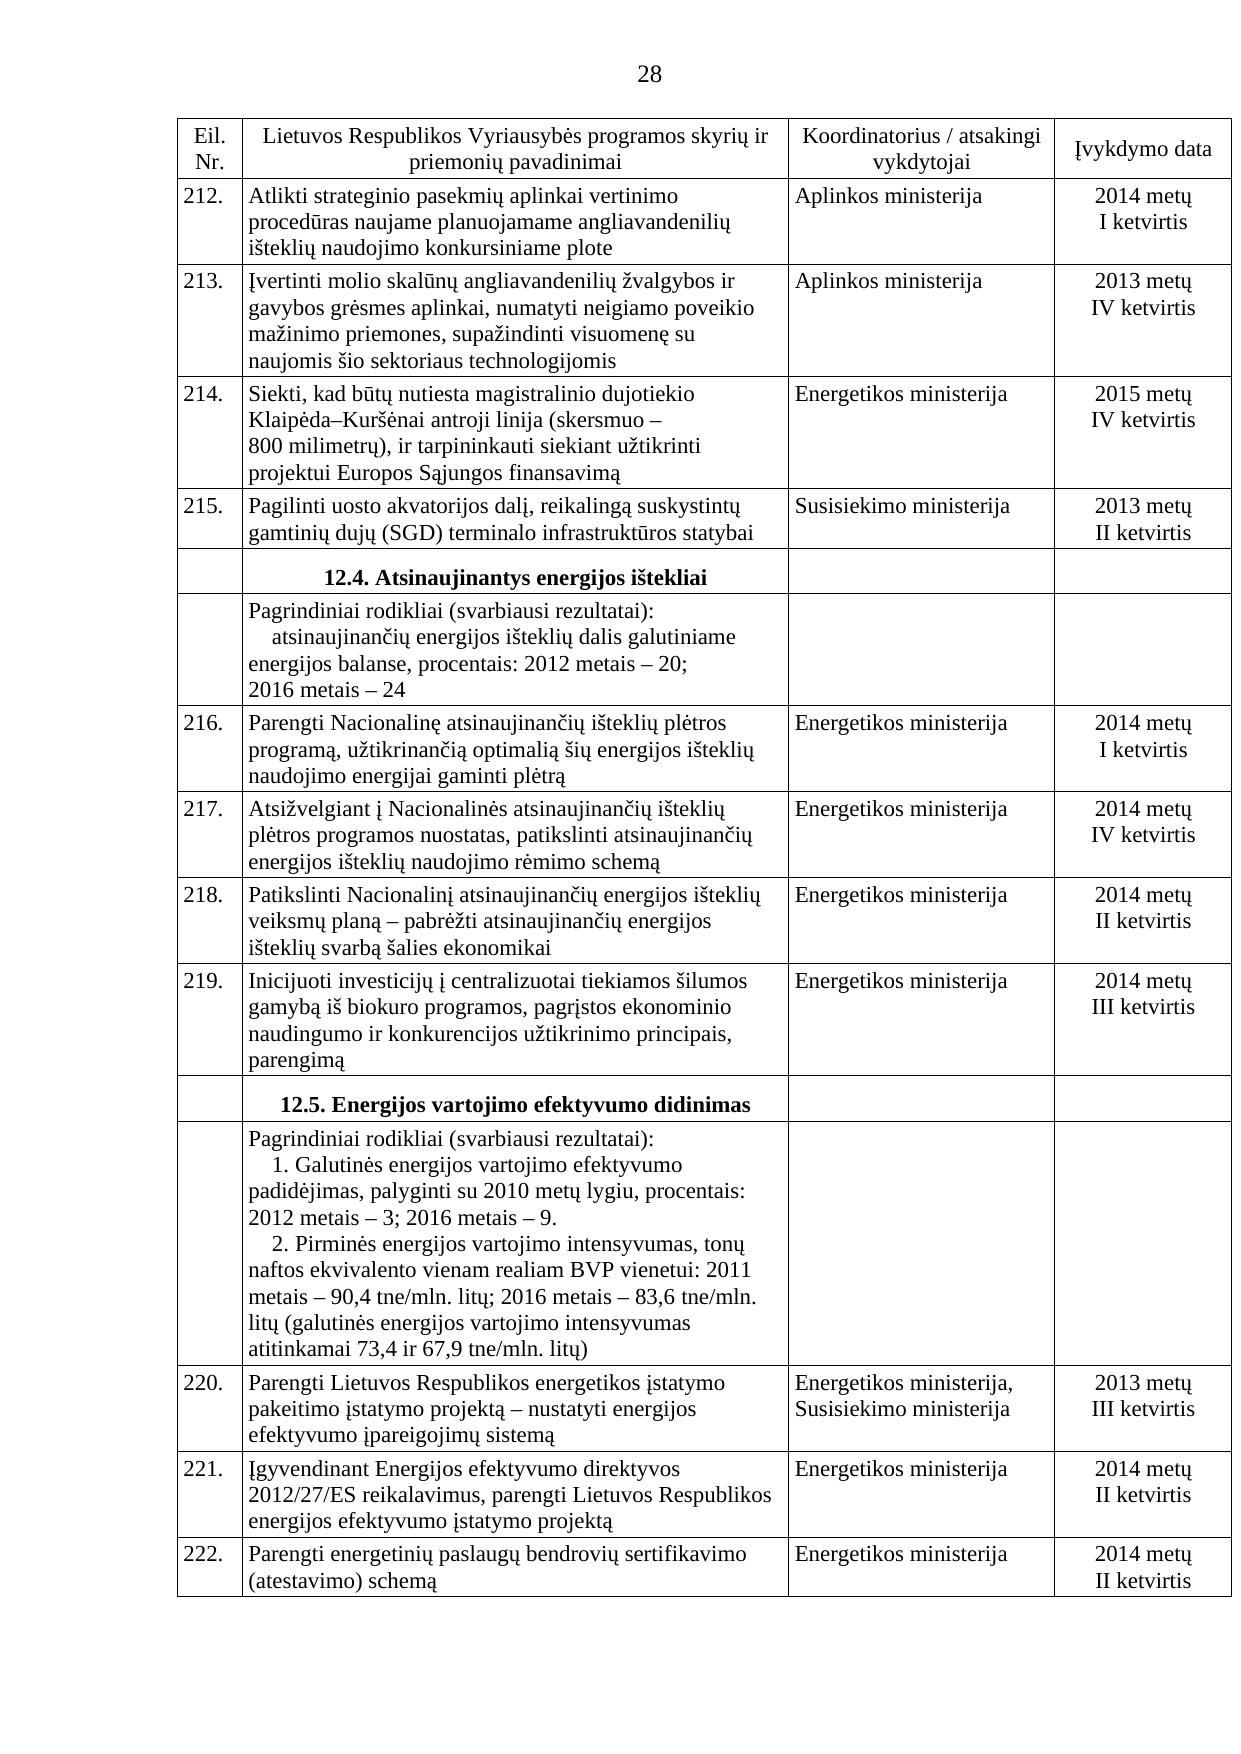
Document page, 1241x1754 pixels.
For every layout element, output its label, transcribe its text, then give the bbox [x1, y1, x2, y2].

table_cell 2013 metų IV ketvirtis [1055, 265, 1231, 376]
table_cell 2014 metų I ketvirtis [1055, 179, 1231, 264]
table_cell 2014 metų II ketvirtis [1055, 1452, 1231, 1537]
table_cell Įgyvendinant Energijos efektyvumo direktyvos 2012/27/ES reikalavimus, parengti Lietuvos Respublikos energijos efektyvumo įstatymo projektą [243, 1452, 788, 1537]
table_cell [1055, 1076, 1231, 1121]
table_cell [178, 594, 242, 705]
table_cell 2014 metų I ketvirtis [1055, 706, 1231, 791]
table_header Eil. Nr. [178, 119, 242, 178]
table_cell [789, 1076, 1054, 1121]
table_cell 2013 metų II ketvirtis [1055, 489, 1231, 548]
table_cell Parengti Nacionalinę atsinaujinančių išteklių plėtros programą, užtikrinančią optimalią šių energijos išteklių naudojimo energijai gaminti plėtrą [243, 706, 788, 791]
table_cell [1055, 1122, 1231, 1365]
table_cell 213. [178, 265, 242, 376]
table_cell 2014 metų II ketvirtis [1055, 878, 1231, 963]
table_cell Atsižvelgiant į Nacionalinės atsinaujinančių išteklių plėtros programos nuostatas, patikslinti atsinaujinančių energijos išteklių naudojimo rėmimo schemą [243, 792, 788, 877]
table_cell 215. [178, 489, 242, 548]
table_cell Energetikos ministerija [789, 1538, 1054, 1596]
table_cell 2014 metų IV ketvirtis [1055, 792, 1231, 877]
table_cell [1055, 594, 1231, 705]
table_cell 214. [178, 377, 242, 488]
table_header Įvykdymo data [1055, 119, 1231, 178]
table_cell Energetikos ministerija [789, 792, 1054, 877]
table_cell Pagrindiniai rodikliai (svarbiausi rezultatai): 1. Galutinės energijos vartojimo efektyvumo padidėjimas, palyginti su 2010 metų lygiu, procentais: 2012 metais – 3; 2016 metais – 9. 2. Pirminės energijos vartojimo intensyvumas, tonų naftos ekvivalento vienam realiam BVP vienetui: 2011 metais – 90,4 tne/mln. litų; 2016 metais – 83,6 tne/mln. litų (galutinės energijos vartojimo intensyvumas atitinkamai 73,4 ir 67,9 tne/mln. litų) [243, 1122, 788, 1365]
table_cell [178, 1076, 242, 1121]
table_header Koordinatorius / atsakingi vykdytojai [789, 119, 1054, 178]
table_header Lietuvos Respublikos Vyriausybės programos skyrių ir priemonių pavadinimai [243, 119, 788, 178]
table_cell [178, 549, 242, 593]
table_cell Atlikti strateginio pasekmių aplinkai vertinimo procedūras naujame planuojamame angliavandenilių išteklių naudojimo konkursiniame plote [243, 179, 788, 264]
table_cell 12.4. Atsinaujinantys energijos ištekliai [243, 549, 788, 593]
table_cell 2013 metų III ketvirtis [1055, 1366, 1231, 1451]
table_cell Pagilinti uosto akvatorijos dalį, reikalingą suskystintų gamtinių dujų (SGD) terminalo infrastruktūros statybai [243, 489, 788, 548]
table_cell Energetikos ministerija, Susisiekimo ministerija [789, 1366, 1054, 1451]
table_cell 222. [178, 1538, 242, 1596]
table_cell 221. [178, 1452, 242, 1537]
table_cell Parengti energetinių paslaugų bendrovių sertifikavimo (atestavimo) schemą [243, 1538, 788, 1596]
table_cell 2014 metų II ketvirtis [1055, 1538, 1231, 1596]
table_cell 216. [178, 706, 242, 791]
table_cell 218. [178, 878, 242, 963]
table_cell Energetikos ministerija [789, 377, 1054, 488]
table_cell Energetikos ministerija [789, 878, 1054, 963]
table_cell [789, 1122, 1054, 1365]
table_cell Inicijuoti investicijų į centralizuotai tiekiamos šilumos gamybą iš biokuro programos, pagrįstos ekonominio naudingumo ir konkurencijos užtikrinimo principais, parengimą [243, 964, 788, 1075]
table_cell Aplinkos ministerija [789, 179, 1054, 264]
table_cell Siekti, kad būtų nutiesta magistralinio dujotiekio Klaipėda–Kuršėnai antroji linija (skersmuo – 800 milimetrų), ir tarpininkauti siekiant užtikrinti projektui Europos Sąjungos finansavimą [243, 377, 788, 488]
table_cell Pagrindiniai rodikliai (svarbiausi rezultatai): atsinaujinančių energijos išteklių dalis galutiniame energijos balanse, procentais: 2012 metais – 20; 2016 metais – 24 [243, 594, 788, 705]
table_cell [789, 594, 1054, 705]
table_cell Aplinkos ministerija [789, 265, 1054, 376]
table_cell 219. [178, 964, 242, 1075]
table_cell [178, 1122, 242, 1365]
table_cell 212. [178, 179, 242, 264]
table_cell Energetikos ministerija [789, 706, 1054, 791]
table_cell [789, 549, 1054, 593]
table_cell Energetikos ministerija [789, 964, 1054, 1075]
table_cell Susisiekimo ministerija [789, 489, 1054, 548]
table_cell 12.5. Energijos vartojimo efektyvumo didinimas [243, 1076, 788, 1121]
table_cell Patikslinti Nacionalinį atsinaujinančių energijos išteklių veiksmų planą – pabrėžti atsinaujinančių energijos išteklių svarbą šalies ekonomikai [243, 878, 788, 963]
table_cell Įvertinti molio skalūnų angliavandenilių žvalgybos ir gavybos grėsmes aplinkai, numatyti neigiamo poveikio mažinimo priemones, supažindinti visuomenę su naujomis šio sektoriaus technologijomis [243, 265, 788, 376]
table_cell [1055, 549, 1231, 593]
table_cell 220. [178, 1366, 242, 1451]
table_cell Energetikos ministerija [789, 1452, 1054, 1537]
table_cell 2015 metų IV ketvirtis [1055, 377, 1231, 488]
table_cell 217. [178, 792, 242, 877]
table_cell Parengti Lietuvos Respublikos energetikos įstatymo pakeitimo įstatymo projektą – nustatyti energijos efektyvumo įpareigojimų sistemą [243, 1366, 788, 1451]
table_cell 2014 metų III ketvirtis [1055, 964, 1231, 1075]
